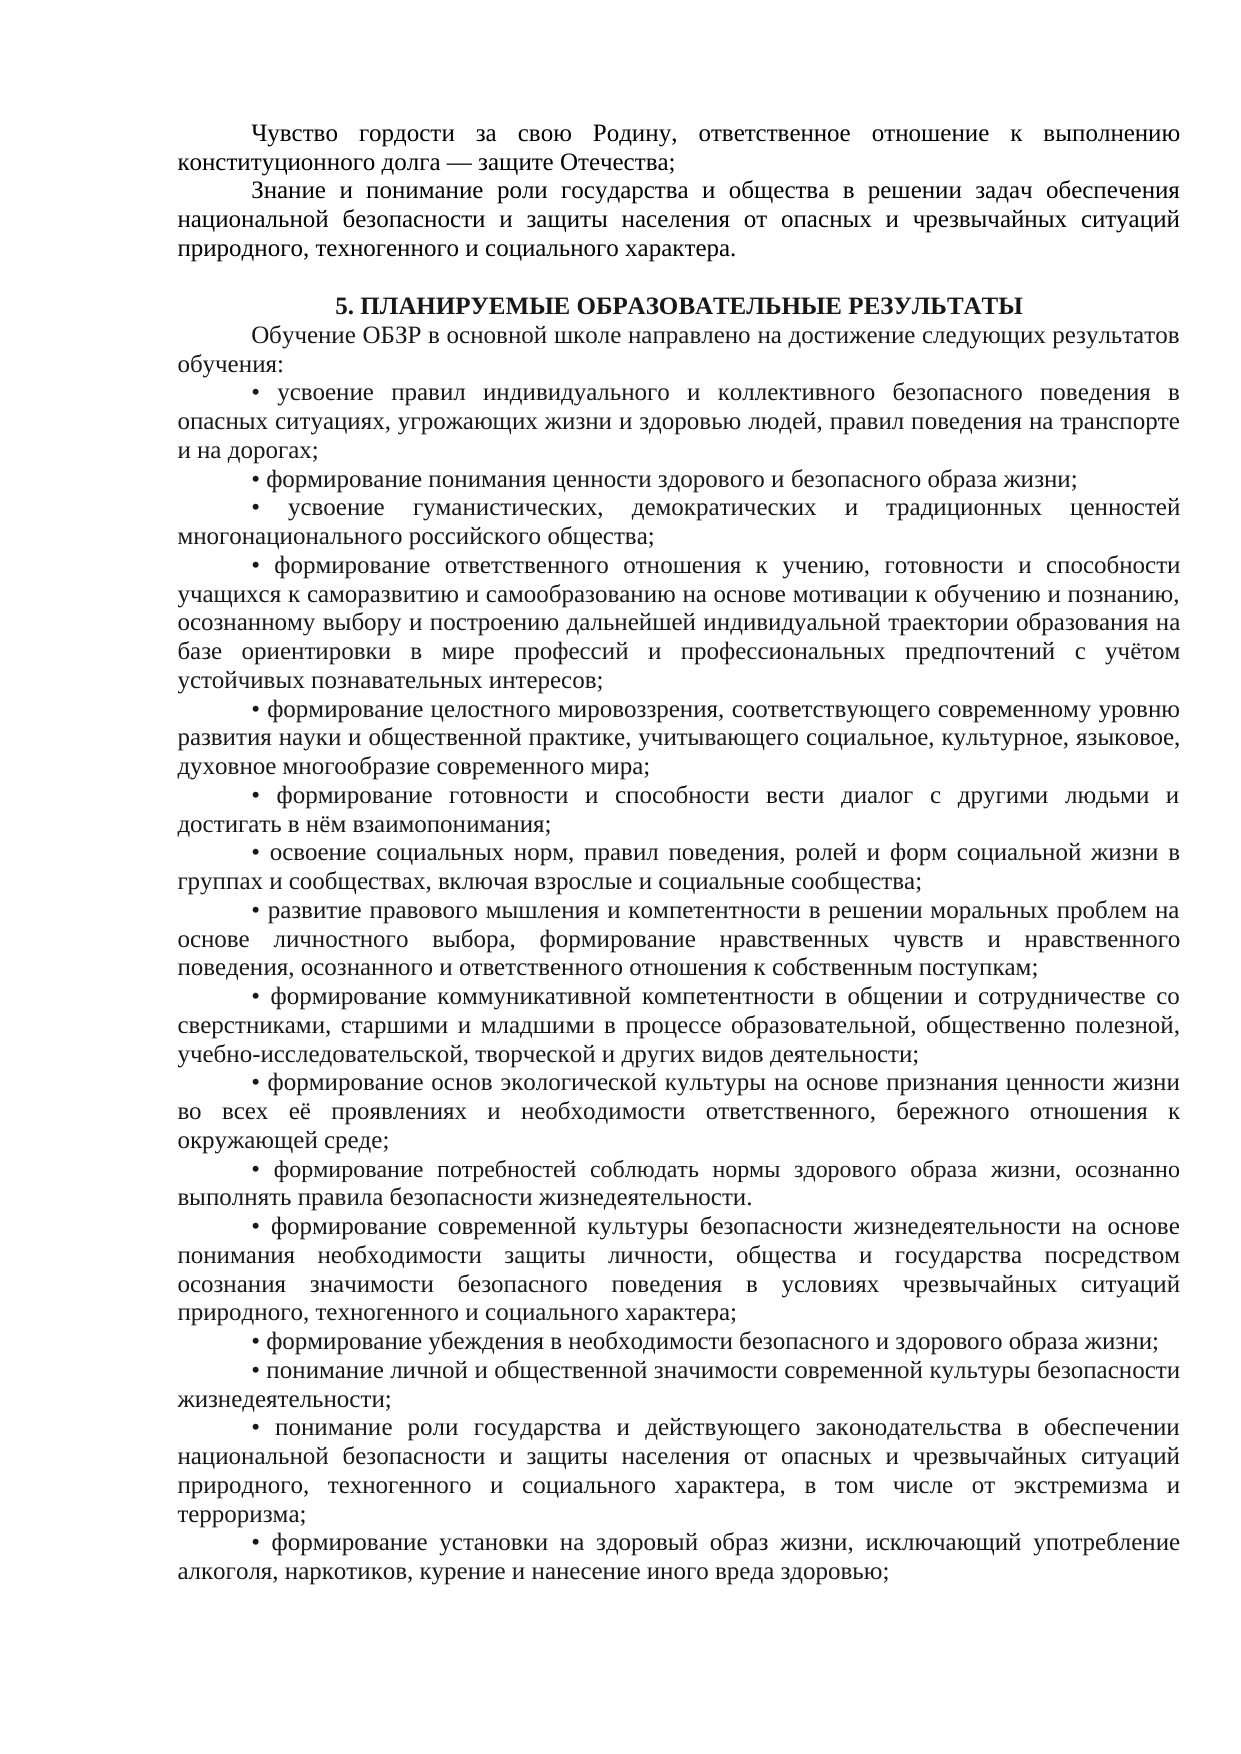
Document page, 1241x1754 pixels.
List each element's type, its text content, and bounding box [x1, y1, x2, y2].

text Знание и понимание роли государства и общества в решении задач обеспечения национальной безопасности и защиты населения от опасных и чрезвычайных ситуаций природного, техногенного и социального характера. [177, 176, 1181, 262]
text • формирование готовности и способности вести диалог с другими людьми и достигать в нём взаимопонимания; [177, 780, 1181, 837]
text • усвоение гуманистических, демократических и традиционных ценностей многонационального российского общества; [177, 492, 1181, 550]
text • формирование потребностей соблюдать нормы здорового образа жизни, осознанно выполнять правила безопасности жизнедеятельности. [177, 1154, 1181, 1211]
text Чувство гордости за свою Родину, ответственное отношение к выполнению конституционного долга — защите Отечества; [177, 118, 1181, 176]
text Обучение ОБЗР в основной школе направлено на достижение следующих результатов обучения: [177, 320, 1181, 377]
text • формирование ответственного отношения к учению, готовности и способности учащихся к саморазвитию и самообразованию на основе мотивации к обучению и познанию, осознанному выбору и построению дальнейшей индивидуальной траектории образования на базе ориентировки в мире профессий и профессиональных предпочтений с учётом устойчивых познавательных интересов; [177, 550, 1181, 694]
text • формирование коммуникативной компетентности в общении и сотрудничестве со сверстниками, старшими и младшими в процессе образовательной, общественно полезной, учебно-исследовательской, творческой и других видов деятельности; [177, 981, 1181, 1067]
text • формирование понимания ценности здорового и безопасного образа жизни; [177, 464, 1181, 492]
text • усвоение правил индивидуального и коллективного безопасного поведения в опасных ситуациях, угрожающих жизни и здоровью людей, правил поведения на транспорте и на дорогах; [177, 377, 1181, 464]
text • понимание роли государства и действующего законодательства в обеспечении национальной безопасности и защиты населения от опасных и чрезвычайных ситуаций природного, техногенного и социального характера, в том числе от экстремизма и терроризма; [177, 1412, 1181, 1527]
text • формирование современной культуры безопасности жизнедеятельности на основе понимания необходимости защиты личности, общества и государства посредством осознания значимости безопасного поведения в условиях чрезвычайных ситуаций природного, техногенного и социального характера; [177, 1211, 1181, 1326]
text • освоение социальных норм, правил поведения, ролей и форм социальной жизни в группах и сообществах, включая взрослые и социальные сообщества; [177, 837, 1181, 895]
text • развитие правового мышления и компетентности в решении моральных проблем на основе личностного выбора, формирование нравственных чувств и нравственного поведения, осознанного и ответственного отношения к собственным поступкам; [177, 895, 1181, 981]
text • формирование убеждения в необходимости безопасного и здорового образа жизни; [177, 1326, 1181, 1355]
text • формирование целостного мировоззрения, соответствующего современному уровню развития науки и общественной практике, учитывающего социальное, культурное, языковое, духовное многообразие современного мира; [177, 694, 1181, 780]
text • понимание личной и общественной значимости современной культуры безопасности жизнедеятельности; [177, 1355, 1181, 1412]
text 5. ПЛАНИРУЕМЫЕ ОБРАЗОВАТЕЛЬНЫЕ РЕЗУЛЬТАТЫ [177, 291, 1181, 320]
text • формирование основ экологической культуры на основе признания ценности жизни во всех её проявлениях и необходимости ответственного, бережного отношения к окружающей среде; [177, 1067, 1181, 1154]
text • формирование установки на здоровый образ жизни, исключающий употребление алкоголя, наркотиков, курение и нанесение иного вреда здоровью; [177, 1527, 1181, 1585]
